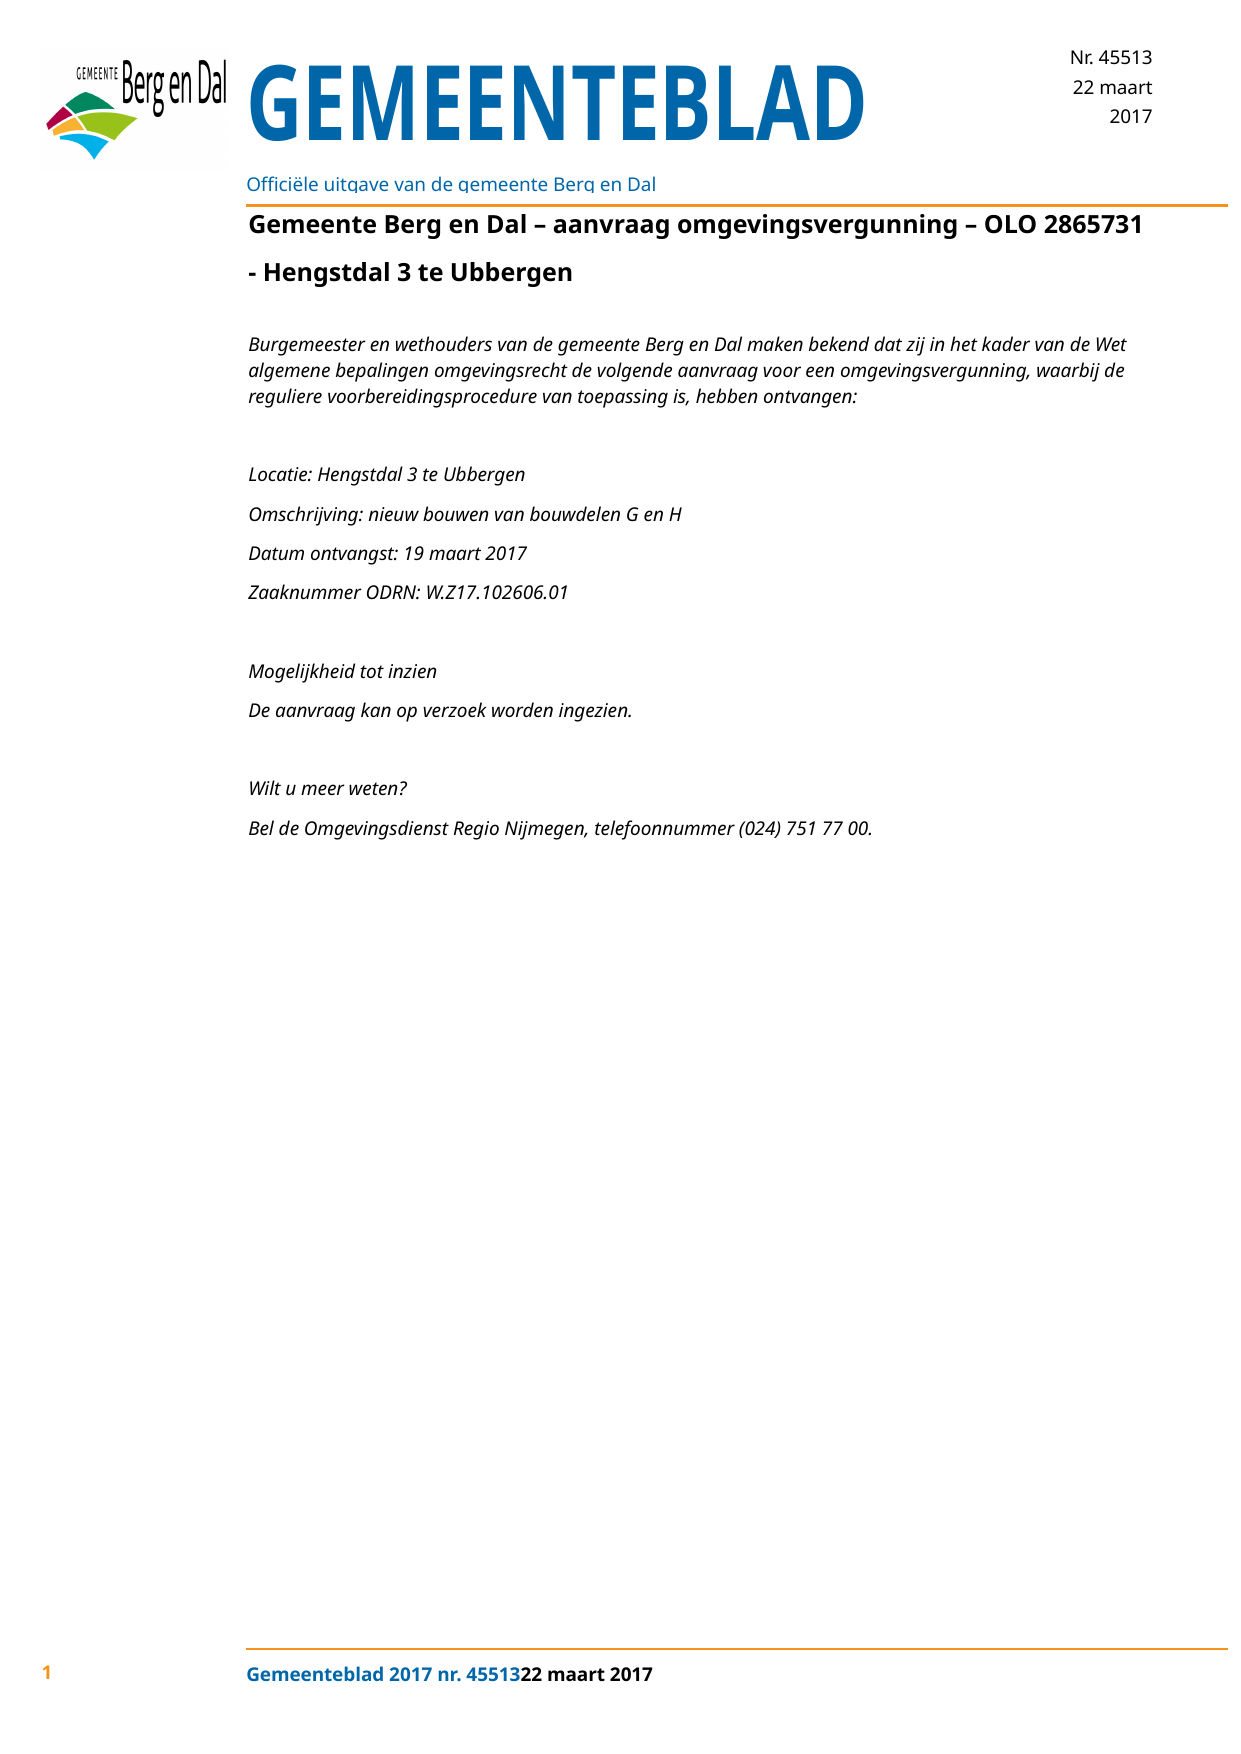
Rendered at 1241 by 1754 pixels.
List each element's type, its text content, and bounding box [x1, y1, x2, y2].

text De aanvraag kan op verzoek worden ingezien. [248, 697, 1152, 723]
picture [41, 47, 231, 172]
text Bel de Omgevingsdienst Regio Nijmegen, telefoonnummer (024) 751 77 00. [248, 815, 1152, 841]
text Burgemeester en wethouders van de gemeente Berg en Dal maken bekend dat zij in het kader van de Wet algemene bepalingen omgevingsrecht de volgende aanvraag voor een omgevingsvergunning, waarbij de reguliere voorbereidingsprocedure van toepassing is, hebben ontvangen: [248, 331, 1152, 409]
text Datum ontvangst: 19 maart 2017 [248, 540, 1152, 566]
text Zaaknummer ODRN: W.Z17.102606.01 [248, 579, 1152, 605]
text Wilt u meer weten? [248, 776, 1152, 801]
text Mogelijkheid tot inzien [248, 658, 1152, 683]
text Gemeente Berg en Dal – aanvraag omgevingsvergunning – OLO 2865731 - Hengstdal 3 te Ubbergen [248, 207, 1152, 288]
text Locatie: Hengstdal 3 te Ubbergen [248, 461, 1152, 487]
text Omschrijving: nieuw bouwen van bouwdelen G en H [248, 501, 1152, 526]
